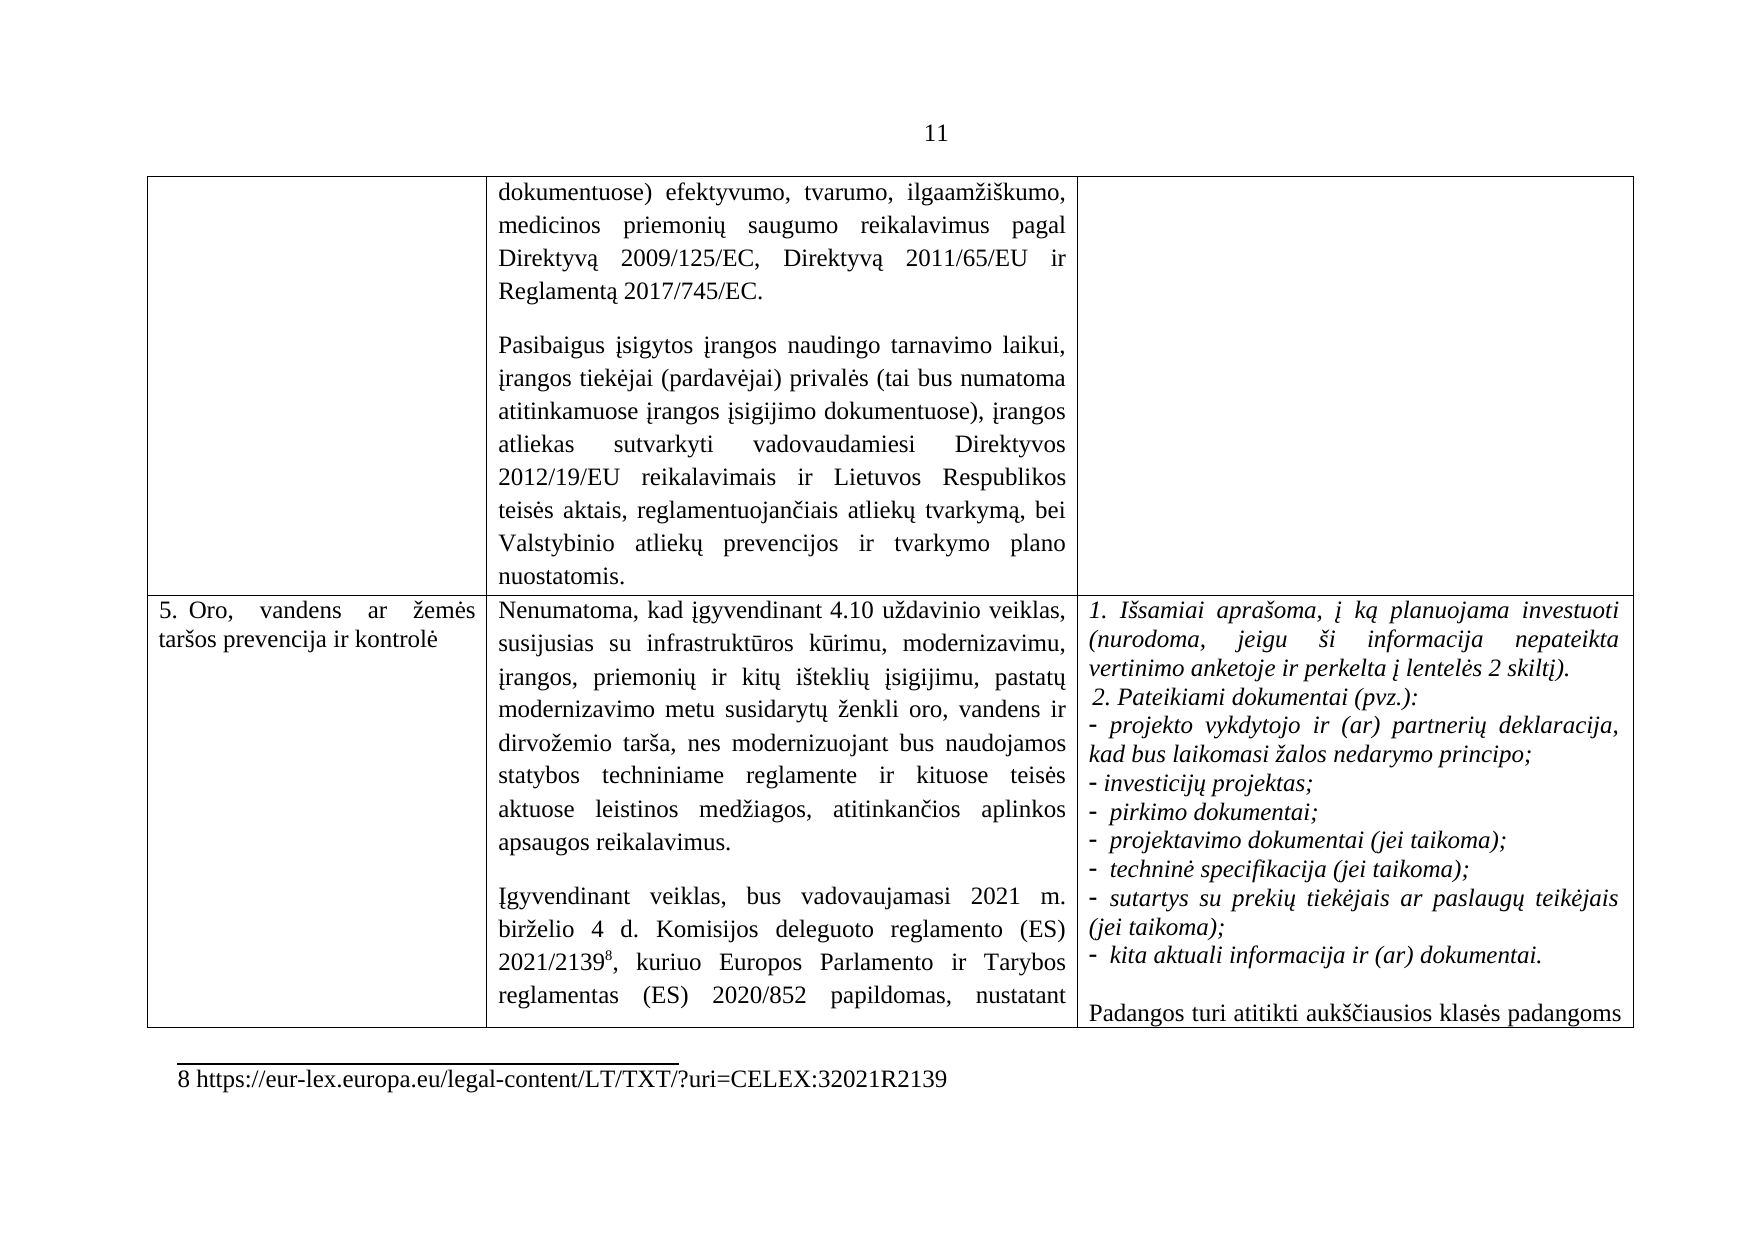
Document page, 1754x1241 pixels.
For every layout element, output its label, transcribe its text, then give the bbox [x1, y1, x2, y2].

table_cell [1078, 177, 1633, 594]
table_cell Nenumatoma, kad įgyvendinant 4.10 uždavinio veiklas, susijusias su infrastruktūros kūrimu, modernizavimu, įrangos, priemonių ir kitų išteklių įsigijimu, pastatų modernizavimo metu susidarytų ženkli oro, vandens ir dirvožemio tarša, nes modernizuojant bus naudojamos statybos techniniame reglamente ir kituose teisės aktuose leistinos medžiagos, atitinkančios aplinkos apsaugos reikalavimus. Įgyvendinant veiklas, bus vadovaujamasi 2021 m. birželio 4 d. Komisijos deleguoto reglamento (ES) 2021/2139, kuriuo Europos Parlamento ir Tarybos reglamentas (ES) 2020/852 papildomas, nustatant [487, 596, 1077, 1027]
table_cell 5. Oro, vandens ar žemės taršos prevencija ir kontrolė [148, 596, 486, 1027]
table_cell dokumentuose) efektyvumo, tvarumo, ilgaamžiškumo, medicinos priemonių saugumo reikalavimus pagal Direktyvą 2009/125/EC, Direktyvą 2011/65/EU ir Reglamentą 2017/745/EC. Pasibaigus įsigytos įrangos naudingo tarnavimo laikui, įrangos tiekėjai (pardavėjai) privalės (tai bus numatoma atitinkamuose įrangos įsigijimo dokumentuose), įrangos atliekas sutvarkyti vadovaudamiesi Direktyvos 2012/19/EU reikalavimais ir Lietuvos Respublikos teisės aktais, reglamentuojančiais atliekų tvarkymą, bei Valstybinio atliekų prevencijos ir tvarkymo plano nuostatomis. [487, 177, 1077, 594]
table_cell 1. Išsamiai aprašoma, į ką planuojama investuoti (nurodoma, jeigu ši informacija nepateikta vertinimo anketoje ir perkelta į lentelės 2 skiltį). 2. Pateikiami dokumentai (pvz.): projekto vykdytojo ir (ar) partnerių deklaracija, kad bus laikomasi žalos nedarymo principo;  investicijų projektas; pirkimo dokumentai; projektavimo dokumentai (jei taikoma); techninė specifikacija (jei taikoma); sutartys su prekių tiekėjais ar paslaugų teikėjais (jei taikoma); kita aktuali informacija ir (ar) dokumentai. Padangos turi atitikti aukščiausios klasės padangoms [1078, 596, 1633, 1027]
table_cell [148, 177, 486, 594]
